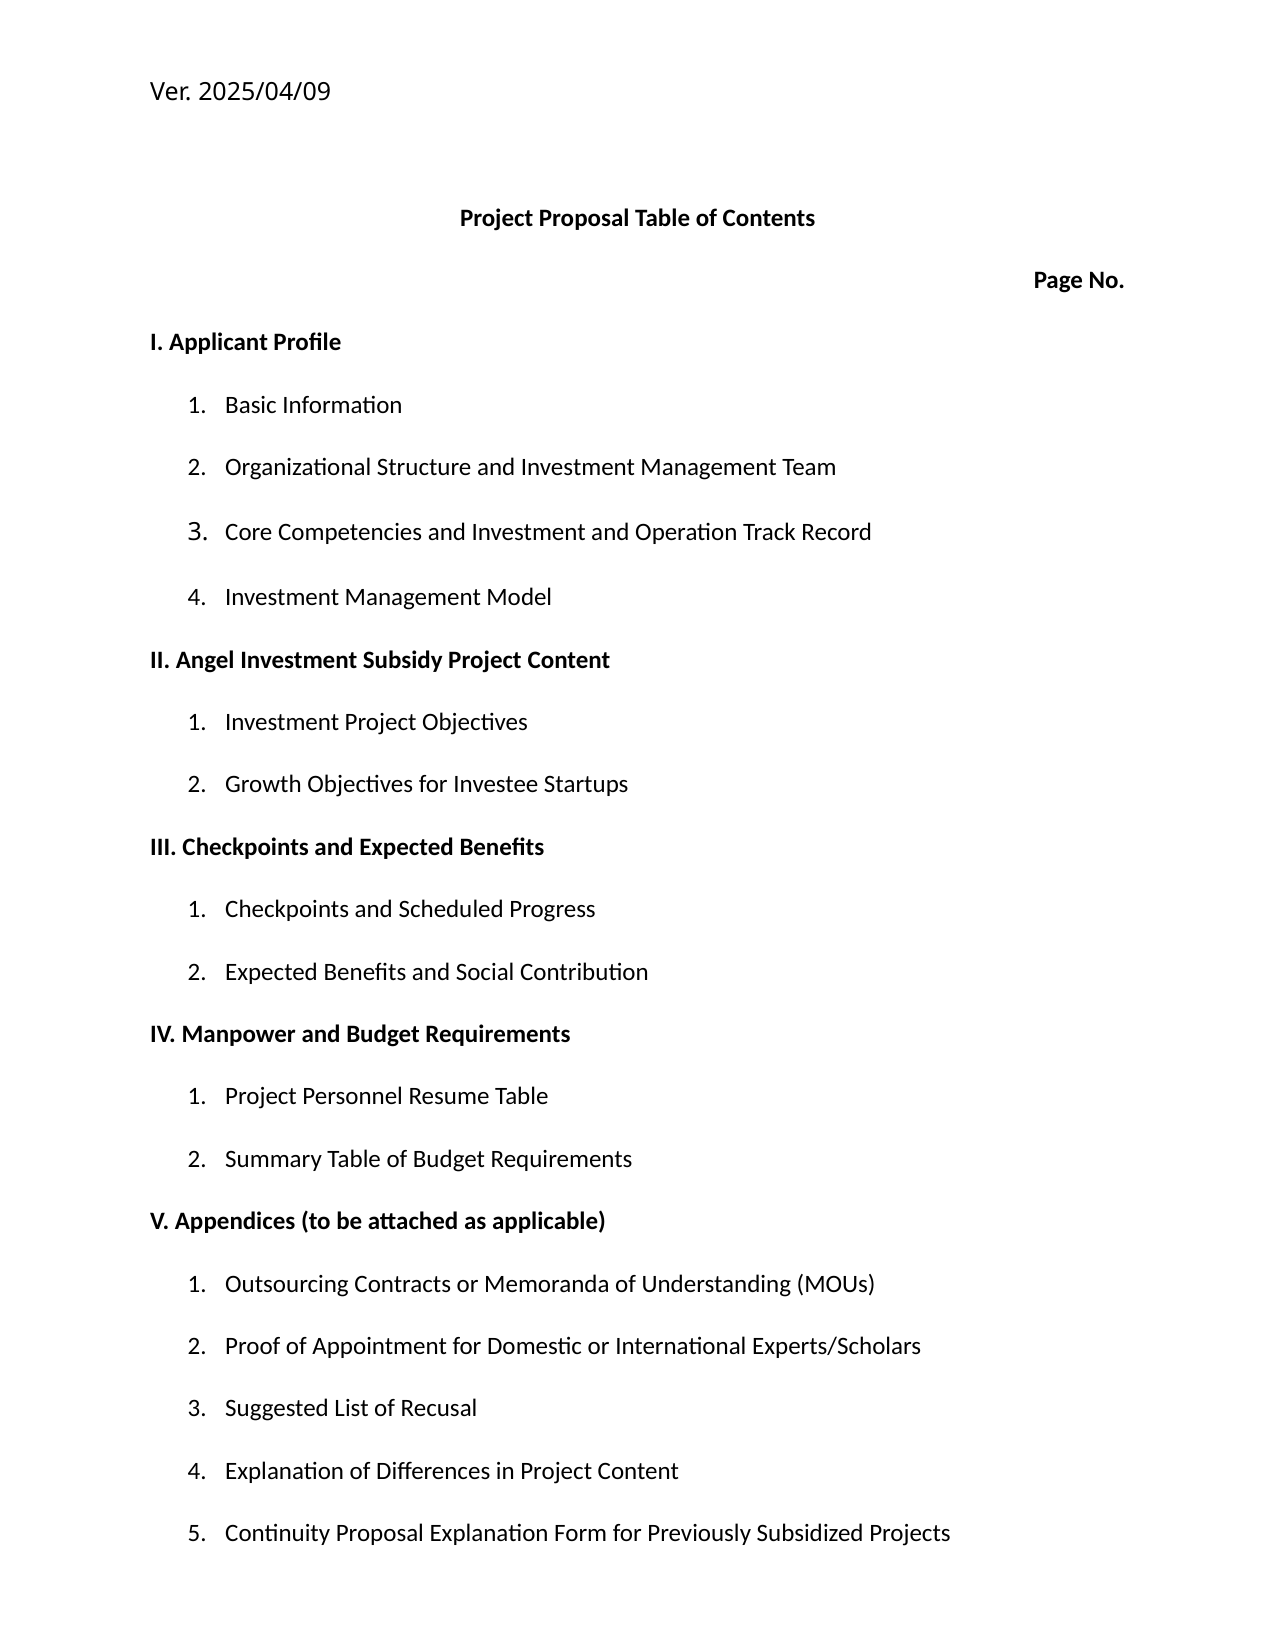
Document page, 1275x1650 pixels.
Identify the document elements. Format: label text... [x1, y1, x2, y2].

list Growth Objectives for Investee Startups [187, 768, 1125, 799]
list Summary Table of Budget Requirements [187, 1143, 1125, 1173]
text II. Angel Investment Subsidy Project Content [150, 644, 1125, 674]
text Page No. [150, 264, 1125, 294]
text I. Applicant Profile [150, 326, 1125, 357]
list Investment Project Objectives [187, 706, 1125, 737]
list Core Competencies and Investment and Operation Track Record [187, 514, 1125, 548]
list Suggested List of Recusal [187, 1392, 1125, 1423]
text III. Checkpoints and Expected Benefits [150, 831, 1125, 861]
list Proof of Appointment for Domestic or International Experts/Scholars [187, 1330, 1125, 1361]
list Organizational Structure and Investment Management Team [187, 451, 1125, 482]
text IV. Manpower and Budget Requirements [150, 1018, 1125, 1049]
list Explanation of Differences in Project Content [187, 1455, 1125, 1485]
list Outsourcing Contracts or Memoranda of Understanding (MOUs) [187, 1268, 1125, 1298]
list Expected Benefits and Social Contribution [187, 956, 1125, 986]
list Checkpoints and Scheduled Progress [187, 893, 1125, 924]
text Project Proposal Table of Contents [150, 202, 1125, 232]
list Basic Information [187, 389, 1125, 419]
list Investment Management Model [187, 581, 1125, 612]
list Continuity Proposal Explanation Form for Previously Subsidized Projects [187, 1517, 1125, 1548]
list Project Personnel Resume Table [187, 1081, 1125, 1111]
text V. Appendices (to be attached as applicable) [150, 1205, 1125, 1236]
